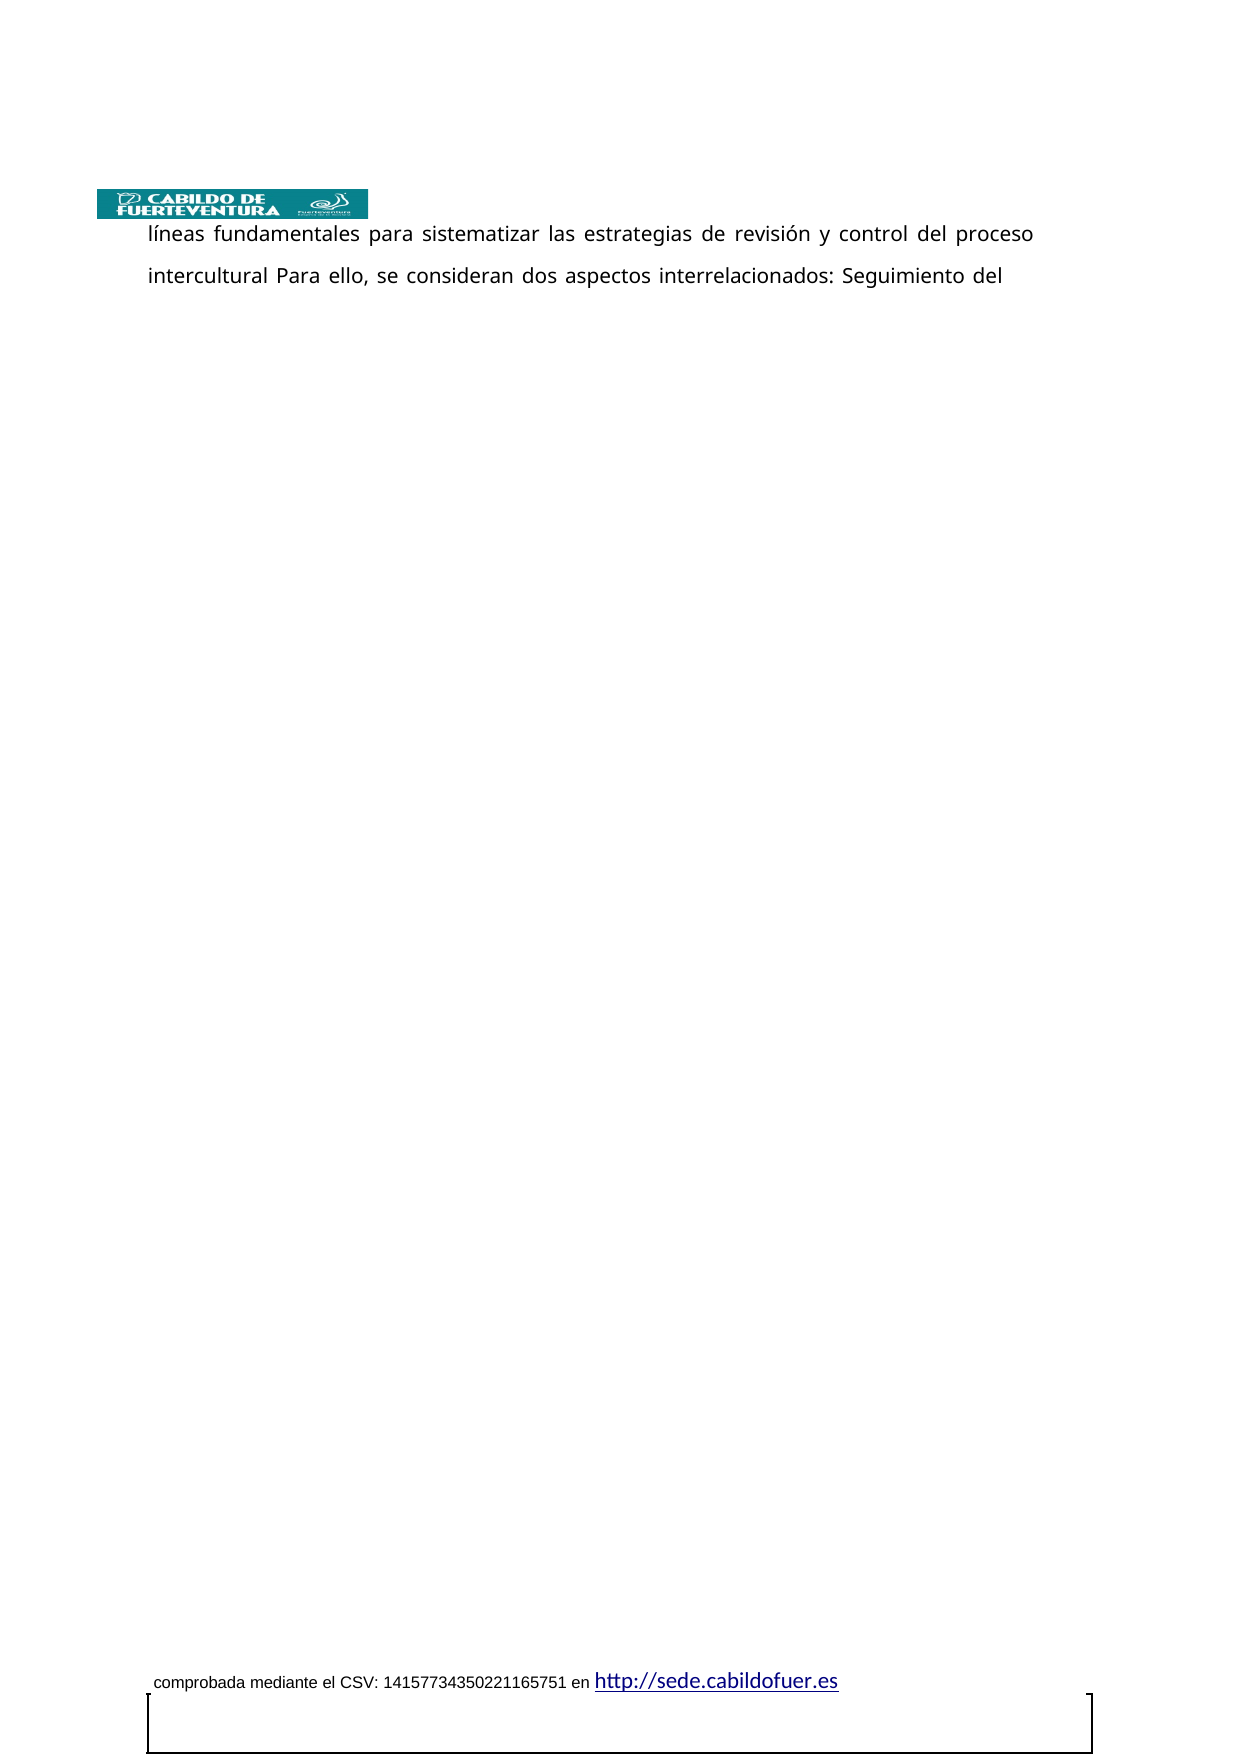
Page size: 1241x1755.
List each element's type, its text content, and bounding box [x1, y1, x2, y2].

picture [97, 189, 369, 219]
text líneas fundamentales para sistematizar las estrategias de revisión y control del proceso intercultural Para ello, se consideran dos aspectos interrelacionados: Seguimiento del [148, 219, 1034, 289]
